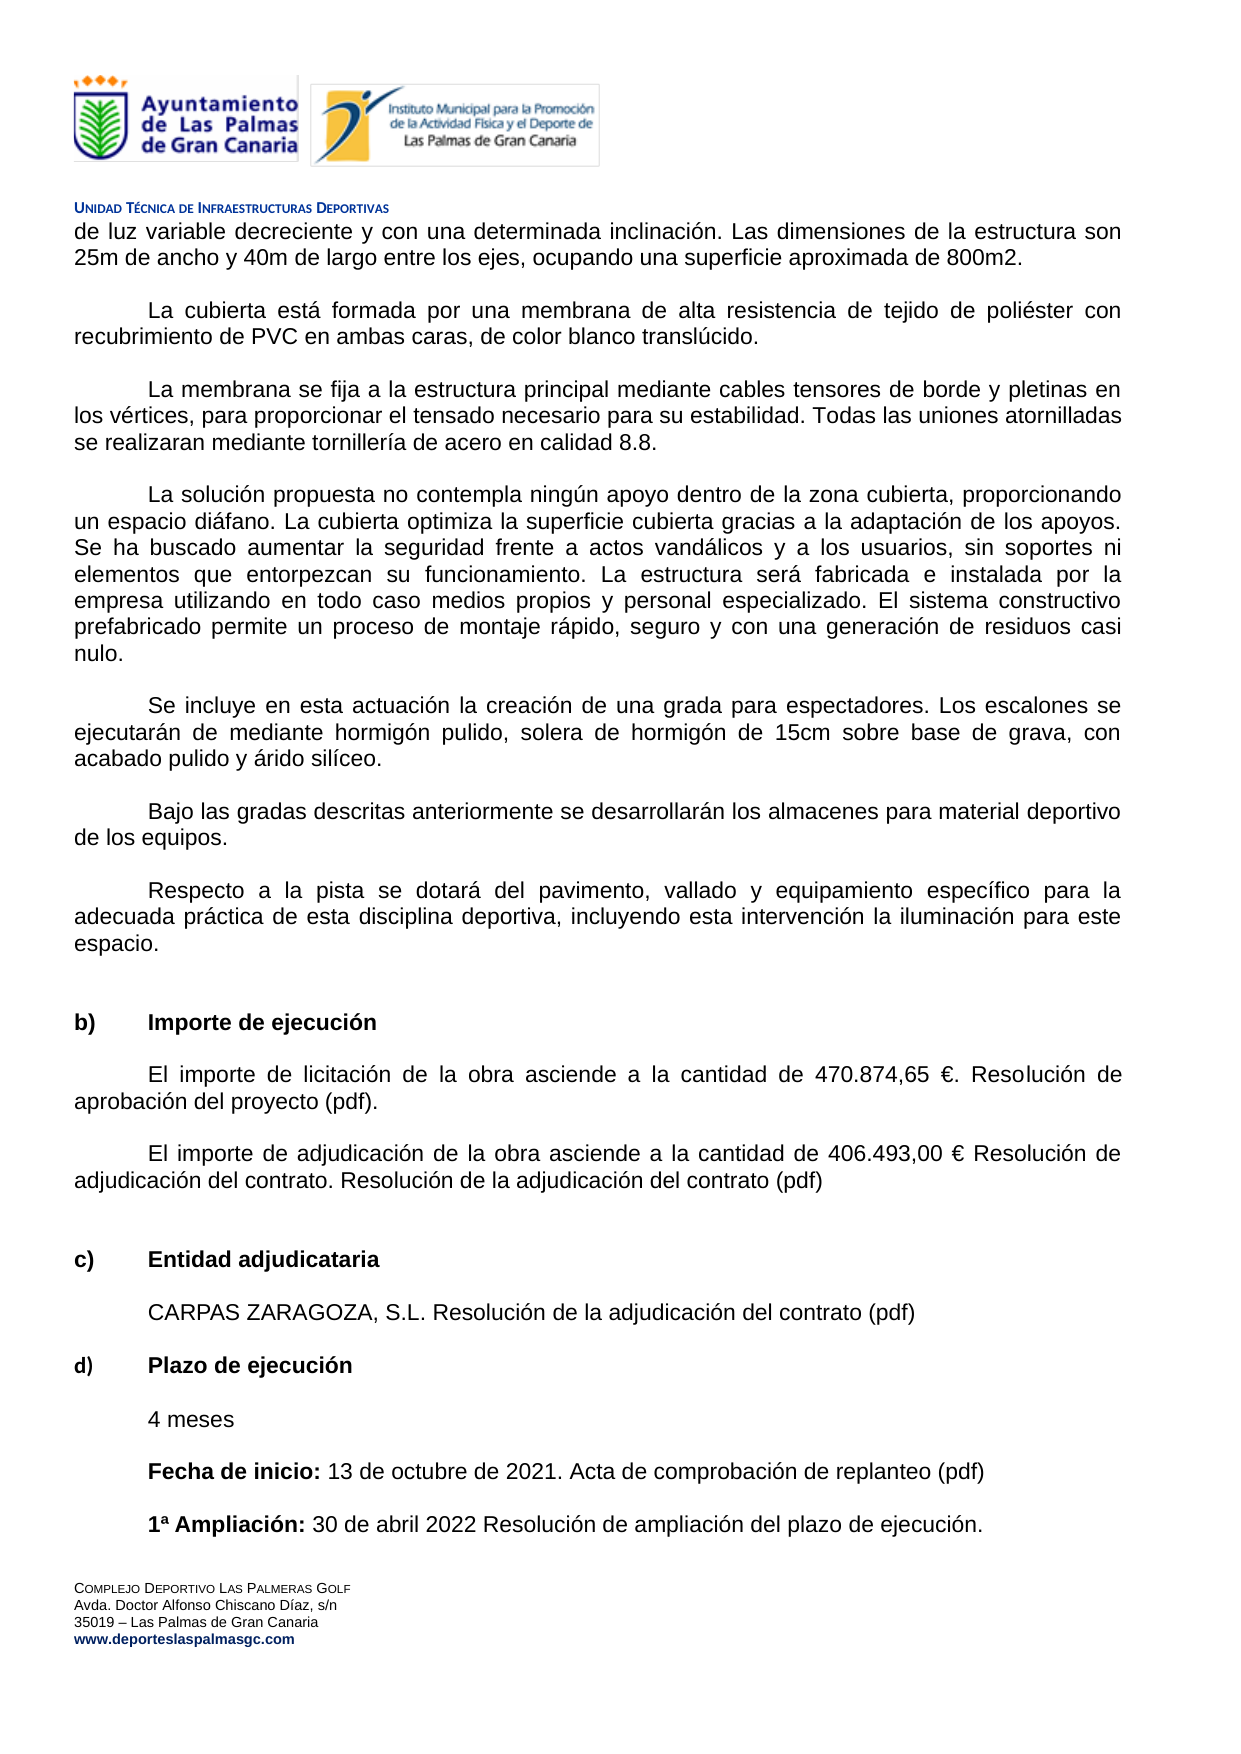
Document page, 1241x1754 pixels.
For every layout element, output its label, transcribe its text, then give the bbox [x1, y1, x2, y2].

list Plazo de ejecución [74, 1351, 1122, 1379]
text La solución propuesta no contempla ningún apoyo dentro de la zona cubierta, proporcionando un espacio diáfano. La cubierta optimiza la superficie cubierta gracias a la adaptación de los apoyos. Se ha buscado aumentar la seguridad frente a actos vandálicos y a los usuarios, sin soportes ni elementos que entorpezcan su funcionamiento. La estructura será fabricada e instalada por la empresa utilizando en todo caso medios propios y personal especializado. El sistema constructivo prefabricado permite un proceso de montaje rápido, seguro y con una generación de residuos casi nulo. [74, 481, 1122, 666]
text El importe de adjudicación de la obra asciende a la cantidad de 406.493,00 € Resolución de adjudicación del contrato. Resolución de la adjudicación del contrato (pdf) [74, 1140, 1122, 1193]
text 4 meses [74, 1406, 1122, 1432]
text CARPAS ZARAGOZA, S.L. Resolución de la adjudicación del contrato (pdf) [74, 1298, 1122, 1325]
text Fecha de inicio: 13 de octubre de 2021. Acta de comprobación de replanteo (pdf) [74, 1458, 1122, 1484]
text Se incluye en esta actuación la creación de una grada para espectadores. Los escalones se ejecutarán de mediante hormigón pulido, solera de hormigón de 15cm sobre base de grava, con acabado pulido y árido silíceo. [74, 692, 1122, 771]
text 1ª Ampliación: 30 de abril 2022 Resolución de ampliación del plazo de ejecución. [74, 1511, 1122, 1537]
text La cubierta está formada por una membrana de alta resistencia de tejido de poliéster con recubrimiento de PVC en ambas caras, de color blanco translúcido. [74, 297, 1122, 350]
text de luz variable decreciente y con una determinada inclinación. Las dimensiones de la estructura son 25m de ancho y 40m de largo entre los ejes, ocupando una superficie aproximada de 800m2. [74, 218, 1122, 271]
list Entidad adjudicataria [74, 1246, 1122, 1272]
text La membrana se fija a la estructura principal mediante cables tensores de borde y pletinas en los vértices, para proporcionar el tensado necesario para su estabilidad. Todas las uniones atornilladas se realizaran mediante tornillería de acero en calidad 8.8. [74, 376, 1122, 455]
list Importe de ejecución [74, 1008, 1122, 1035]
text Respecto a la pista se dotará del pavimento, vallado y equipamiento específico para la adecuada práctica de esta disciplina deportiva, incluyendo esta intervención la iluminación para este espacio. [74, 877, 1122, 956]
text El importe de licitación de la obra asciende a la cantidad de 470.874,65 €. Resolución de aprobación del proyecto (pdf). [74, 1061, 1122, 1114]
text Bajo las gradas descritas anteriormente se desarrollarán los almacenes para material deportivo de los equipos. [74, 798, 1122, 850]
